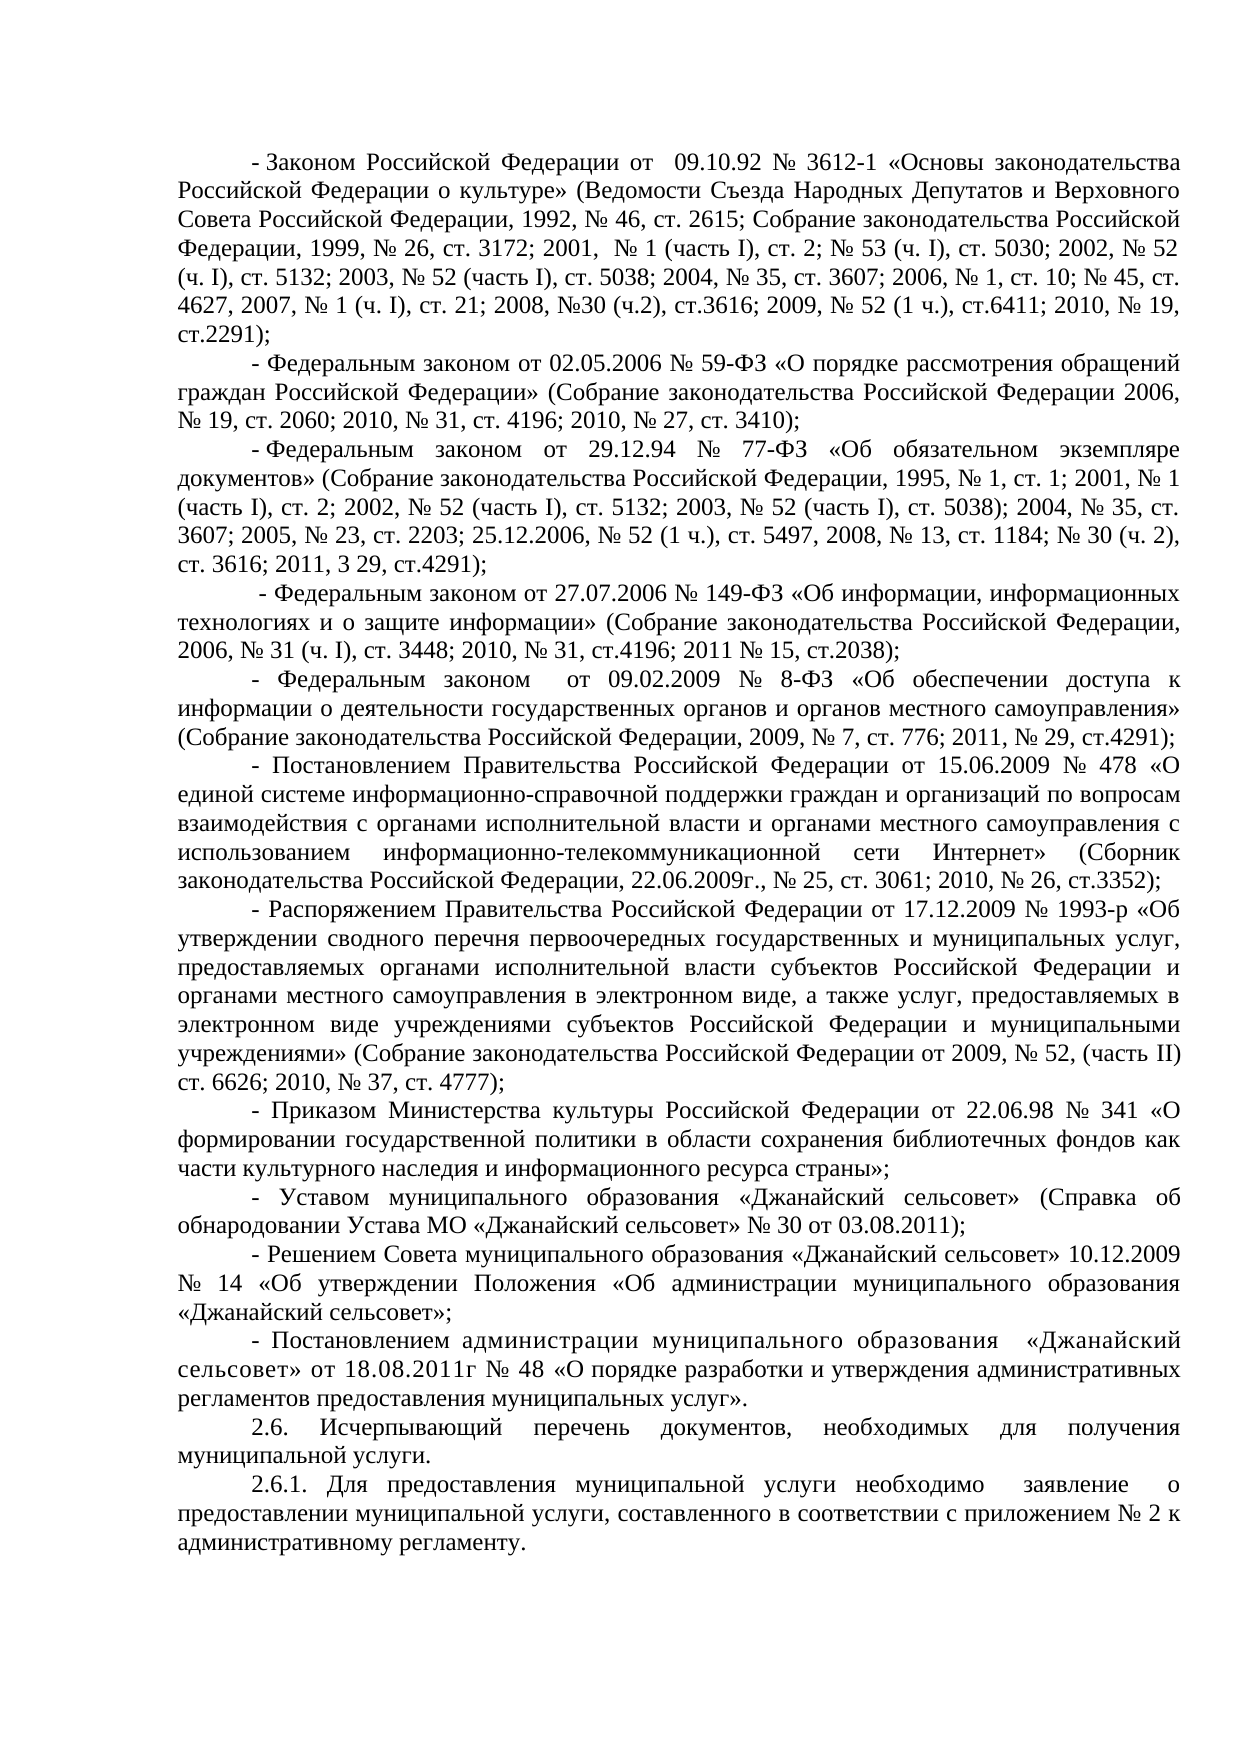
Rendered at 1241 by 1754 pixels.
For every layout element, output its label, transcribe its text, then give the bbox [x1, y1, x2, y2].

text - Постановлением администрации муниципального образования «Джанайский сельсовет» от 18.08.2011г № 48 «О порядке разработки и утверждения административных регламентов предоставления муниципальных услуг». [177, 1326, 1181, 1412]
text - Приказом Министерства культуры Российской Федерации от 22.06.98 № 341 «О формировании государственной политики в области сохранения библиотечных фондов как части культурного наследия и информационного ресурса страны»; [177, 1096, 1181, 1182]
text - Федеральным законом от 27.07.2006 № 149-ФЗ «Об информации, информационных технологиях и о защите информации» (Собрание законодательства Российской Федерации, 2006, № 31 (ч. I), ст. 3448; 2010, № 31, ст.4196; 2011 № 15, ст.2038); [177, 578, 1181, 664]
text - Постановлением Правительства Российской Федерации от 15.06.2009 № 478 «О единой системе информационно-справочной поддержки граждан и организаций по вопросам взаимодействия с органами исполнительной власти и органами местного самоуправления с использованием информационно-телекоммуникационной сети Интернет» (Сборник законодательства Российской Федерации, 22.06.2009г., № 25, ст. 3061; 2010, № 26, ст.3352); [177, 751, 1181, 894]
text 2.6. Исчерпывающий перечень документов, необходимых для получения муниципальной услуги. [177, 1412, 1181, 1469]
text - Уставом муниципального образования «Джанайский сельсовет» (Справка об обнародовании Устава МО «Джанайский сельсовет» № 30 от 03.08.2011); [177, 1182, 1181, 1239]
text - Федеральным законом от 02.05.2006 № 59-ФЗ «О порядке рассмотрения обращений граждан Российской Федерации» (Собрание законодательства Российской Федерации 2006, № 19, ст. 2060; 2010, № 31, ст. 4196; 2010, № 27, ст. 3410); [177, 348, 1181, 434]
text 2.6.1. Для предоставления муниципальной услуги необходимо заявление о предоставлении муниципальной услуги, составленного в соответствии с приложением № 2 к административному регламенту. [177, 1469, 1181, 1556]
text - Распоряжением Правительства Российской Федерации от 17.12.2009 № 1993-р «Об утверждении сводного перечня первоочередных государственных и муниципальных услуг, предоставляемых органами исполнительной власти субъектов Российской Федерации и органами местного самоуправления в электронном виде, а также услуг, предоставляемых в электронном виде учреждениями субъектов Российской Федерации и муниципальными учреждениями» (Собрание законодательства Российской Федерации от 2009, № 52, (часть II) ст. 6626; 2010, № 37, ст. 4777); [177, 894, 1181, 1096]
text - Законом Российской Федерации от 09.10.92 № 3612-1 «Основы законодательства Российской Федерации о культуре» (Ведомости Съезда Народных Депутатов и Верховного Совета Российской Федерации, 1992, № 46, ст. 2615; Собрание законодательства Российской Федерации, 1999, № 26, ст. 3172; 2001, № 1 (часть I), ст. 2; № 53 (ч. I), ст. 5030; 2002, № 52 (ч. I), ст. 5132; 2003, № 52 (часть I), ст. 5038; 2004, № 35, ст. 3607; 2006, № 1, ст. 10; № 45, ст. 4627, 2007, № 1 (ч. I), ст. 21; 2008, №30 (ч.2), ст.3616; 2009, № 52 (1 ч.), ст.6411; 2010, № 19, ст.2291); [177, 147, 1181, 348]
text - Решением Совета муниципального образования «Джанайский сельсовет» 10.12.2009 № 14 «Об утверждении Положения «Об администрации муниципального образования «Джанайский сельсовет»; [177, 1239, 1181, 1326]
text - Федеральным законом от 29.12.94 № 77-ФЗ «Об обязательном экземпляре документов» (Собрание законодательства Российской Федерации, 1995, № 1, ст. 1; 2001, № 1 (часть I), ст. 2; 2002, № 52 (часть I), ст. 5132; 2003, № 52 (часть I), ст. 5038); 2004, № 35, ст. 3607; 2005, № 23, ст. 2203; 25.12.2006, № 52 (1 ч.), ст. 5497, 2008, № 13, ст. 1184; № 30 (ч. 2), ст. 3616; 2011, 3 29, ст.4291); [177, 434, 1181, 578]
text - Федеральным законом от 09.02.2009 № 8-ФЗ «Об обеспечении доступа к информации о деятельности государственных органов и органов местного самоуправления» (Собрание законодательства Российской Федерации, 2009, № 7, ст. 776; 2011, № 29, ст.4291); [177, 664, 1181, 751]
